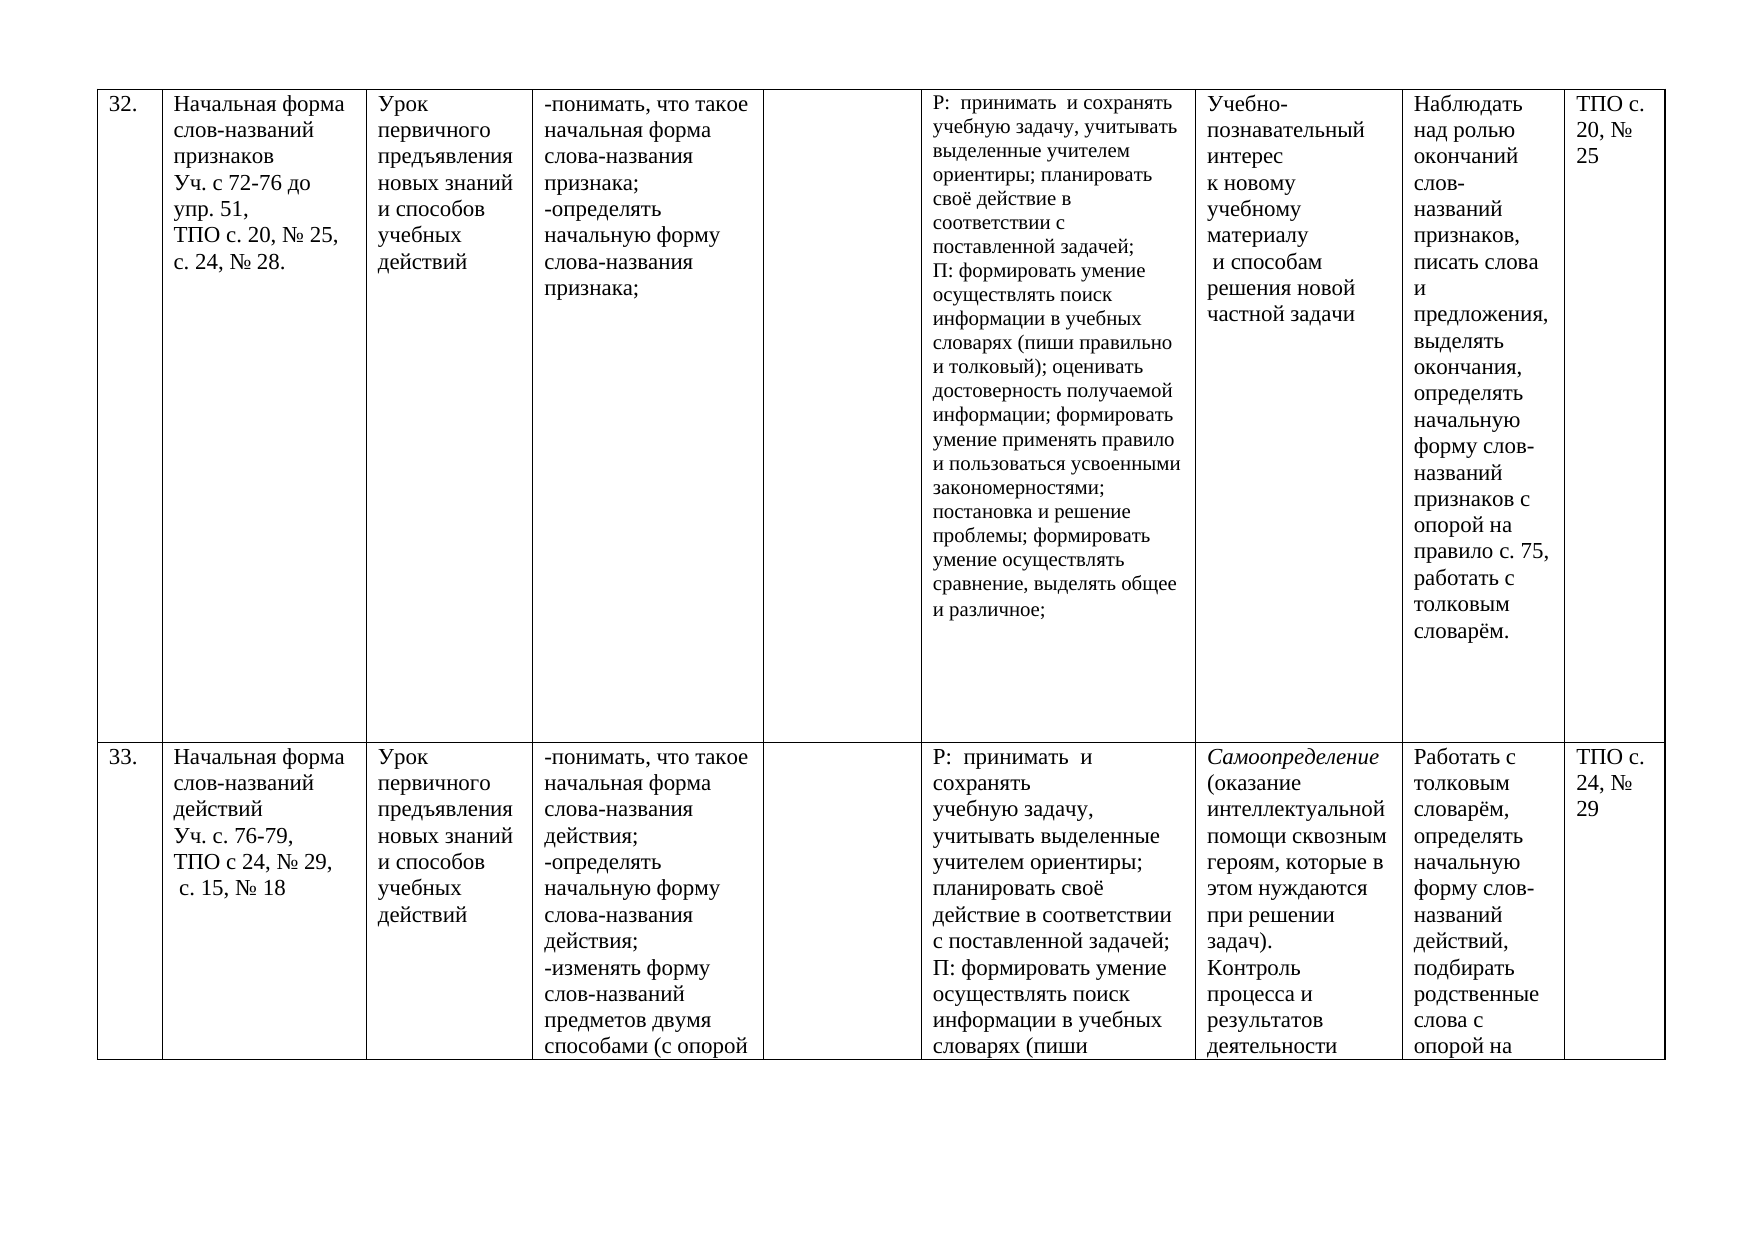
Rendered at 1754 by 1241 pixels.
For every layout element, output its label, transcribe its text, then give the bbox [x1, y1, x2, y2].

table_cell Урок первичного предъявления новых знаний и способов учебных действий [367, 743, 532, 1059]
table_cell -понимать, что такое начальная форма слова-названия действия; -определять начальную форму слова-названия действия; -изменять форму слов-названий предметов двумя способами (с опорой [533, 743, 763, 1059]
table_cell 33. [98, 743, 162, 1059]
table_cell Р: принимать и сохранять учебную задачу, учитывать выделенные учителем ориентиры; планировать своё действие в соответствии с поставленной задачей; П: формировать умение осуществлять поиск информации в учебных словарях (пиши [922, 743, 1195, 1059]
table_cell ТПО с. 20, № 25 [1565, 90, 1664, 742]
table_cell 32. [98, 90, 162, 742]
table_cell ТПО с. 24, № 29 [1565, 743, 1664, 1059]
table_cell Учебно-познавательный интерес к новому учебному материалу и способам решения новой частной задачи [1196, 90, 1402, 742]
table_cell [764, 743, 921, 1059]
table_cell [764, 90, 921, 742]
table_cell Урок первичного предъявления новых знаний и способов учебных действий [367, 90, 532, 742]
table_cell -понимать, что такое начальная форма слова-названия признака; -определять начальную форму слова-названия признака; [533, 90, 763, 742]
table_cell Начальная форма слов-названий действий Уч. с. 76-79, ТПО с 24, № 29, с. 15, № 18 [163, 743, 366, 1059]
table_cell Самоопределение (оказание интеллектуальной помощи сквозным героям, которые в этом нуждаются при решении задач). Контроль процесса и результатов деятельности [1196, 743, 1402, 1059]
table_cell Начальная форма слов-названий признаков Уч. с 72-76 до упр. 51, ТПО с. 20, № 25, с. 24, № 28. [163, 90, 366, 742]
table_cell Работать с толковым словарём, определять начальную форму слов-названий действий, подбирать родственные слова с опорой на [1403, 743, 1564, 1059]
table_cell Р: принимать и сохранять учебную задачу, учитывать выделенные учителем ориентиры; планировать своё действие в соответствии с поставленной задачей; П: формировать умение осуществлять поиск информации в учебных словарях (пиши правильно и толковый); оценивать достоверность получаемой информации; формировать умение применять правило и пользоваться усвоенными закономерностями; постановка и решение проблемы; формировать умение осуществлять сравнение, выделять общее и различное; [922, 90, 1195, 742]
table_cell Наблюдать над ролью окончаний слов-названий признаков, писать слова и предложения, выделять окончания, определять начальную форму слов-названий признаков с опорой на правило с. 75, работать с толковым словарём. [1403, 90, 1564, 742]
